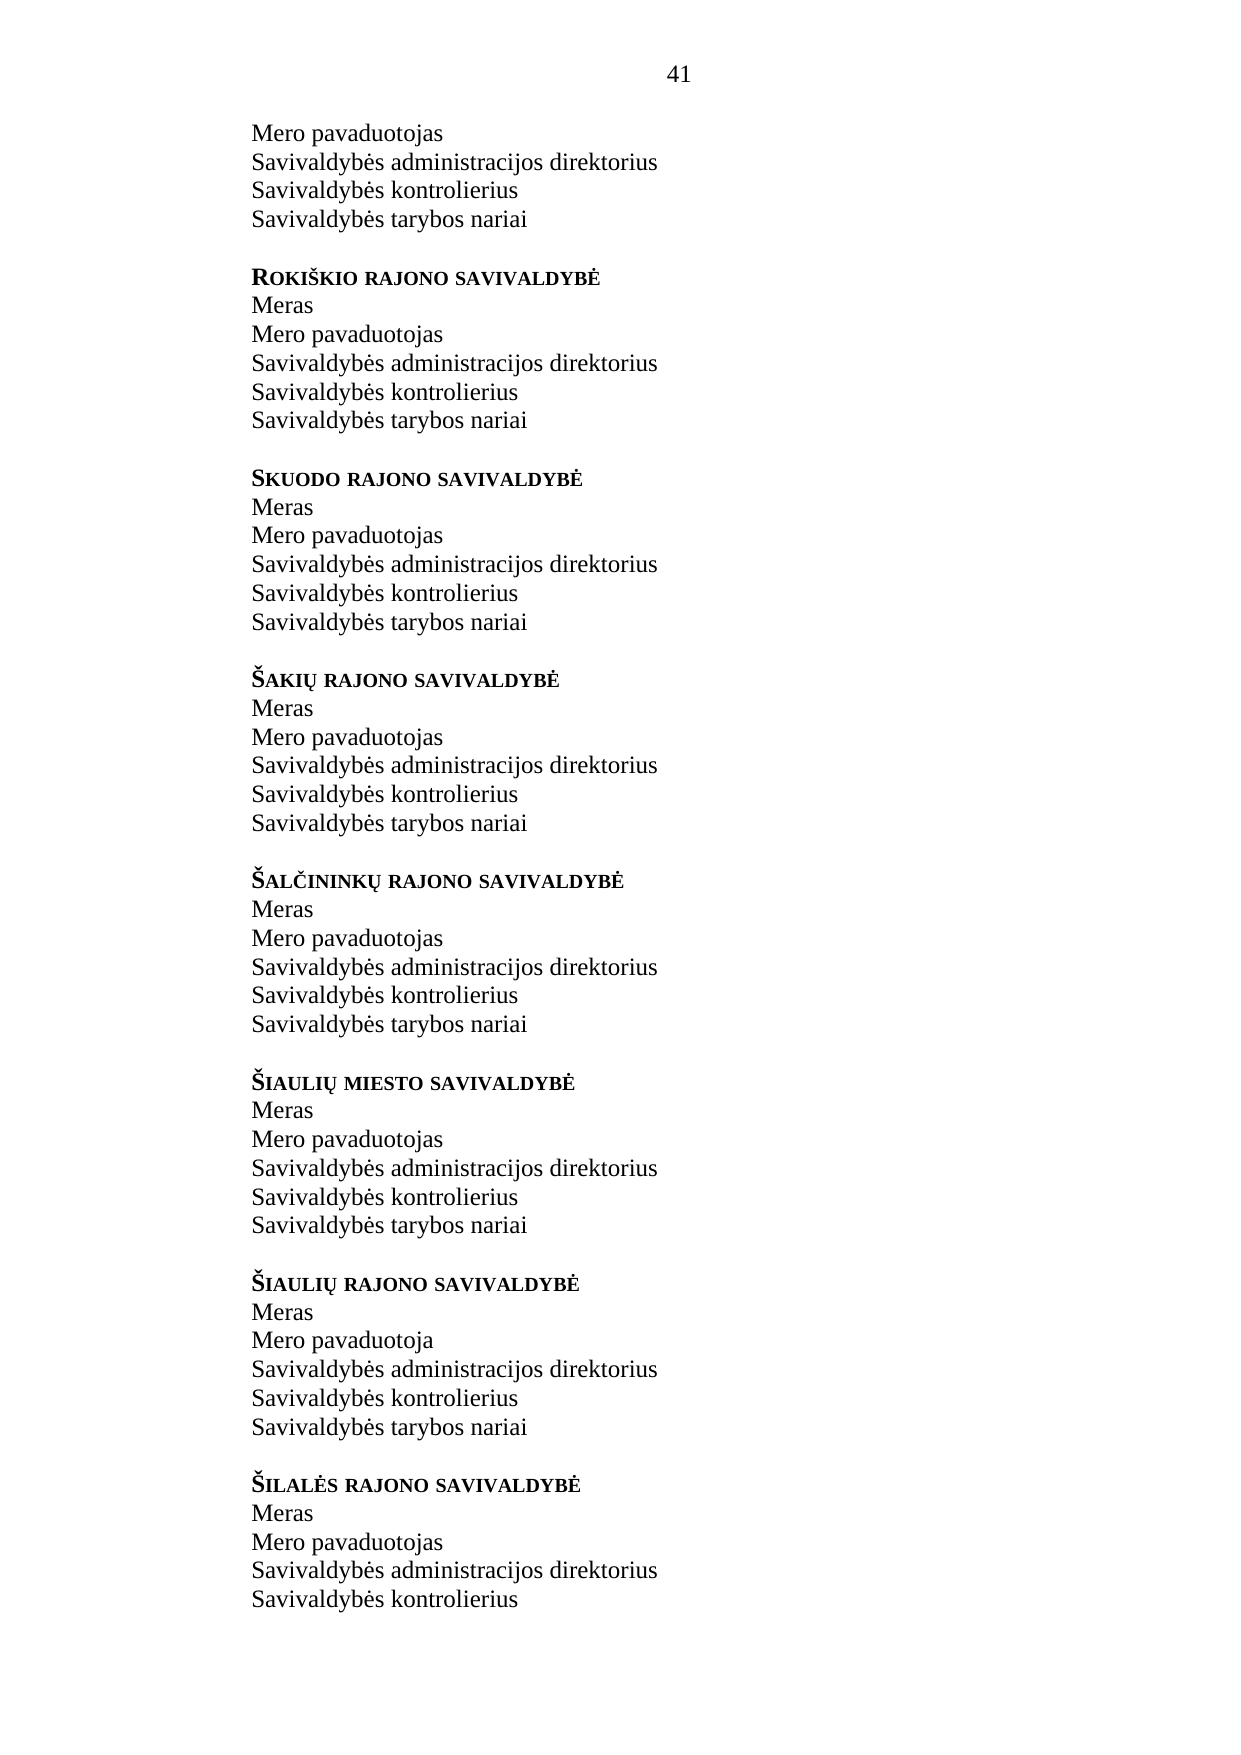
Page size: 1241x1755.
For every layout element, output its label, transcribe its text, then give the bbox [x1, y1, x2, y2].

text Savivaldybės kontrolierius [177, 779, 1181, 808]
text Savivaldybės administracijos direktorius [177, 1556, 1181, 1584]
text Mero pavaduotojas [177, 319, 1181, 348]
text Savivaldybės tarybos nariai [177, 1009, 1181, 1038]
text Savivaldybės kontrolierius [177, 578, 1181, 607]
text Meras [177, 693, 1181, 722]
text Šiaulių miesto savivaldybė [177, 1067, 1181, 1096]
text Savivaldybės tarybos nariai [177, 406, 1181, 434]
text Meras [177, 1498, 1181, 1527]
text Savivaldybės administracijos direktorius [177, 348, 1181, 377]
text Savivaldybės administracijos direktorius [177, 147, 1181, 176]
text Skuodo rajono savivaldybė [177, 463, 1181, 492]
text Meras [177, 1297, 1181, 1326]
text Savivaldybės tarybos nariai [177, 1211, 1181, 1239]
text Savivaldybės administracijos direktorius [177, 952, 1181, 981]
text Savivaldybės kontrolierius [177, 1383, 1181, 1412]
text Šakių rajono savivaldybė [177, 664, 1181, 693]
text Savivaldybės administracijos direktorius [177, 549, 1181, 578]
text Šalčininkų rajono savivaldybė [177, 866, 1181, 894]
text Rokiškio rajono savivaldybė [177, 262, 1181, 291]
text Savivaldybės administracijos direktorius [177, 1153, 1181, 1182]
text Mero pavaduotoja [177, 1326, 1181, 1354]
text Meras [177, 894, 1181, 923]
text Savivaldybės kontrolierius [177, 377, 1181, 406]
text Mero pavaduotojas [177, 1527, 1181, 1556]
text Savivaldybės administracijos direktorius [177, 751, 1181, 779]
text Mero pavaduotojas [177, 521, 1181, 549]
text Mero pavaduotojas [177, 1124, 1181, 1153]
text Savivaldybės kontrolierius [177, 1584, 1181, 1613]
text Mero pavaduotojas [177, 722, 1181, 751]
text Savivaldybės tarybos nariai [177, 1412, 1181, 1441]
text Savivaldybės kontrolierius [177, 176, 1181, 204]
text Šilalės rajono savivaldybė [177, 1469, 1181, 1498]
text Šiaulių rajono savivaldybė [177, 1268, 1181, 1297]
text Meras [177, 492, 1181, 521]
text Mero pavaduotojas [177, 118, 1181, 147]
text Savivaldybės tarybos nariai [177, 607, 1181, 636]
text Savivaldybės tarybos nariai [177, 808, 1181, 837]
text Meras [177, 1096, 1181, 1124]
text Meras [177, 291, 1181, 319]
text Mero pavaduotojas [177, 923, 1181, 952]
text Savivaldybės kontrolierius [177, 1182, 1181, 1211]
text Savivaldybės administracijos direktorius [177, 1354, 1181, 1383]
text Savivaldybės tarybos nariai [177, 204, 1181, 233]
text Savivaldybės kontrolierius [177, 981, 1181, 1009]
